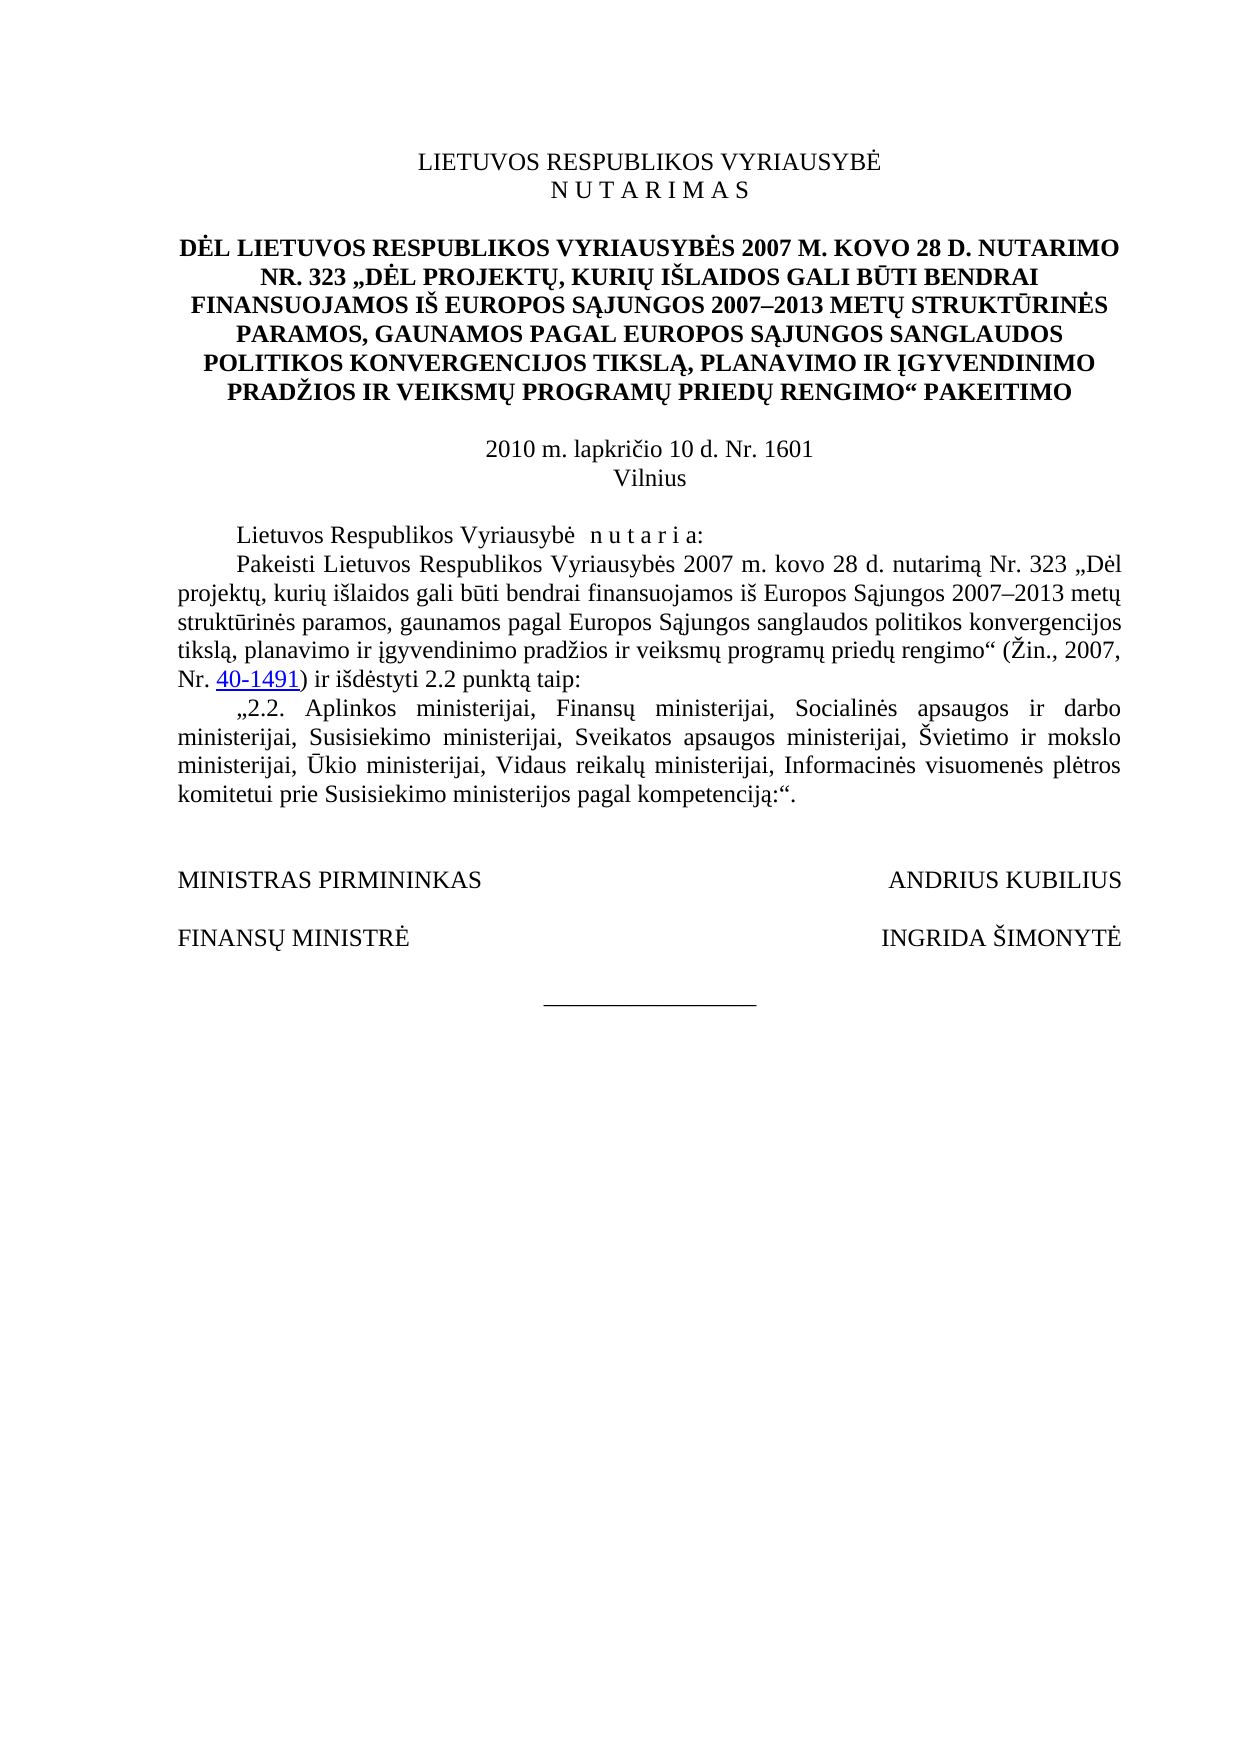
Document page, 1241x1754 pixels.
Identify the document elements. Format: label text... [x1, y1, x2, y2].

text 2010 m. lapkričio 10 d. Nr. 1601 [177, 434, 1122, 463]
text Lietuvos Respublikos Vyriausybė nutaria: [177, 521, 1122, 549]
text „2.2. Aplinkos ministerijai, Finansų ministerijai, Socialinės apsaugos ir darbo ministerijai, Susisiekimo ministerijai, Sveikatos apsaugos ministerijai, Švietimo ir mokslo ministerijai, Ūkio ministerijai, Vidaus reikalų ministerijai, Informacinės visuomenės plėtros komitetui prie Susisiekimo ministerijos pagal kompetenciją:“. [177, 693, 1122, 808]
text Lietuvos Respublikos Vyriausybė [177, 147, 1122, 176]
text _________________ [177, 981, 1122, 1009]
text MINISTRAS PIRMININKAS ANDRIUS KUBILIUS [177, 866, 1122, 894]
text DĖL Lietuvos Respublikos VyriausybėS 2007 m. kovo 28 D. NUTARIMO nR. 323 „DĖL projektų, kurių išlaidos gali būti bendrai finansuojamos iš europos sąjungos 2007–2013 METŲ struktūrinĖS PARAMOS, GAUNAMos PAGAL EUROPOS SĄJUNGOS SANGLAUDOS POLITIKOS KONVERGENCIJOS TIKSLĄ, planavimo ir įgyvendinimo pradžios IR VEIKSMŲ PROGRAMŲ PRIEDŲ RENGIMO“ PAKEITIMO [177, 233, 1122, 406]
text NUTARIMAS [177, 176, 1122, 204]
text FINANSŲ MINISTRĖ INGRIDA ŠIMONYTĖ [177, 923, 1122, 952]
text Pakeisti Lietuvos Respublikos Vyriausybės 2007 m. kovo 28 d. nutarimą Nr. 323 „Dėl projektų, kurių išlaidos gali būti bendrai finansuojamos iš Europos Sąjungos 2007–2013 metų struktūrinės paramos, gaunamos pagal Europos Sąjungos sanglaudos politikos konvergencijos tikslą, planavimo ir įgyvendinimo pradžios ir veiksmų programų priedų rengimo“ (Žin., 2007, Nr. 40-1491) ir išdėstyti 2.2 punktą taip: [177, 549, 1122, 693]
text Vilnius [177, 463, 1122, 492]
